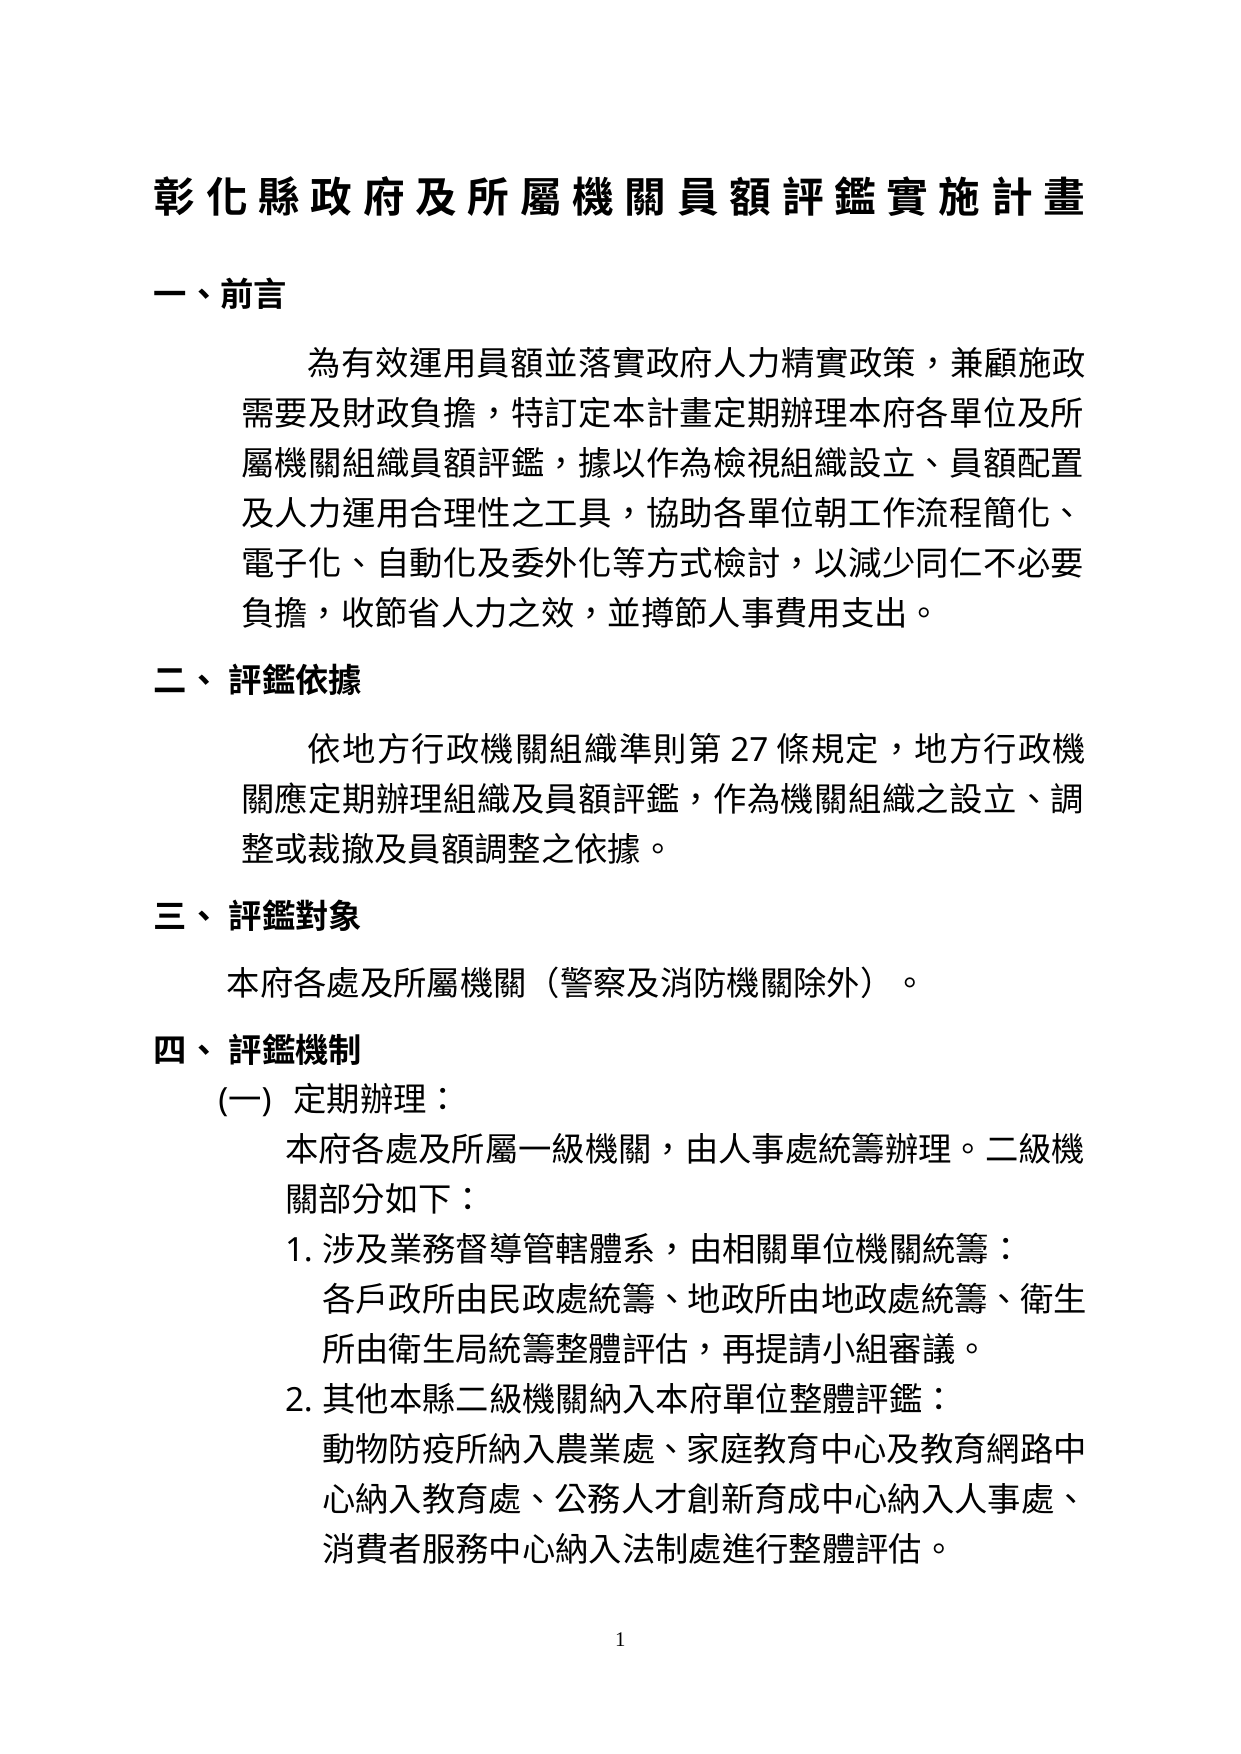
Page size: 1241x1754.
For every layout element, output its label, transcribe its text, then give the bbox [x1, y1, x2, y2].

text 各戶政所由民政處統籌、地政所由地政處統籌、衛生所由衛生局統籌整體評估，再提請小組審議。 [322, 1272, 1087, 1372]
list 定期辦理： [218, 1072, 1087, 1122]
list 其他本縣二級機關納入本府單位整體評鑑： [285, 1372, 1087, 1422]
text 本府各處及所屬機關（警察及消防機關除外）。 [226, 957, 1087, 1005]
text 依地方行政機關組織準則第27條規定，地方行政機關應定期辦理組織及員額評鑑，作為機關組織之設立、調整或裁撤及員額調整之依據。 [241, 721, 1087, 871]
list 涉及業務督導管轄體系，由相關單位機關統籌： [285, 1222, 1087, 1272]
list 評鑑機制 [153, 1024, 1087, 1072]
list 評鑑對象 [153, 890, 1087, 938]
text 動物防疫所納入農業處、家庭教育中心及教育網路中心納入教育處、公務人才創新育成中心納入人事處、消費者服務中心納入法制處進行整體評估。 [322, 1422, 1087, 1572]
list 評鑑依據 [153, 654, 1087, 702]
text 為有效運用員額並落實政府人力精實政策，兼顧施政需要及財政負擔，特訂定本計畫定期辦理本府各單位及所屬機關組織員額評鑑，據以作為檢視組織設立、員額配置及人力運用合理性之工具，協助各單位朝工作流程簡化、電子化、自動化及委外化等方式檢討，以減少同仁不必要負擔，收節省人力之效，並撙節人事費用支出。 [241, 335, 1087, 635]
text 彰化縣政府及所屬機關員額評鑑實施計畫 [153, 164, 1087, 225]
text 一、前言 [153, 268, 1087, 316]
text 本府各處及所屬一級機關，由人事處統籌辦理。二級機關部分如下： [285, 1122, 1087, 1222]
